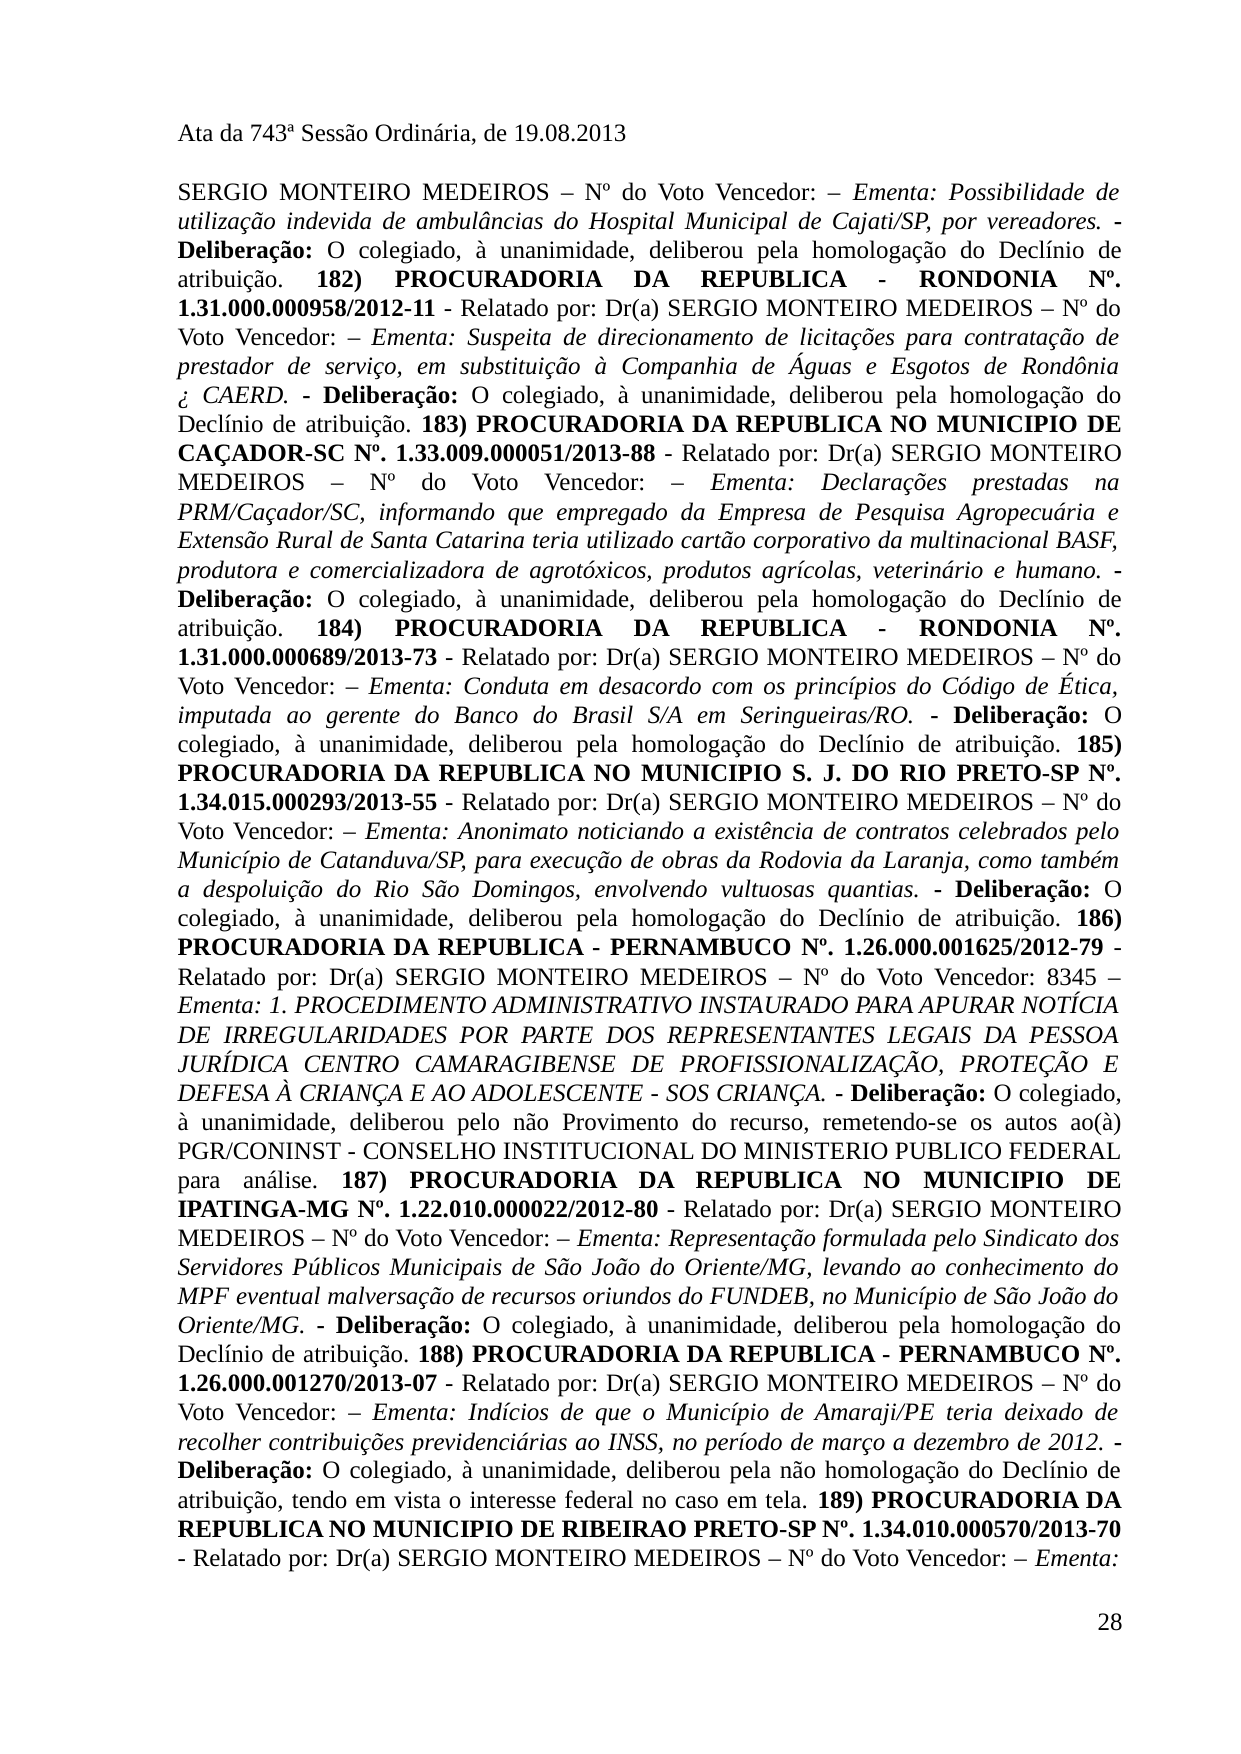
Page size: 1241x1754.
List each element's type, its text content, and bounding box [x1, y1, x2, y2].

text SERGIO MONTEIRO MEDEIROS – Nº do Voto Vencedor: – Ementa: Possibilidade de utilização indevida de ambulâncias do Hospital Municipal de Cajati/SP, por vereadores. - Deliberação: O colegiado, à unanimidade, deliberou pela homologação do Declínio de atribuição. 182) PROCURADORIA DA REPUBLICA - RONDONIA Nº. 1.31.000.000958/2012-11 - Relatado por: Dr(a) SERGIO MONTEIRO MEDEIROS – Nº do Voto Vencedor: – Ementa: Suspeita de direcionamento de licitações para contratação de prestador de serviço, em substituição à Companhia de Águas e Esgotos de Rondônia ¿ CAERD. - Deliberação: O colegiado, à unanimidade, deliberou pela homologação do Declínio de atribuição. 183) PROCURADORIA DA REPUBLICA NO MUNICIPIO DE CAÇADOR-SC Nº. 1.33.009.000051/2013-88 - Relatado por: Dr(a) SERGIO MONTEIRO MEDEIROS – Nº do Voto Vencedor: – Ementa: Declarações prestadas na PRM/Caçador/SC, informando que empregado da Empresa de Pesquisa Agropecuária e Extensão Rural de Santa Catarina teria utilizado cartão corporativo da multinacional BASF, produtora e comercializadora de agrotóxicos, produtos agrícolas, veterinário e humano. - Deliberação: O colegiado, à unanimidade, deliberou pela homologação do Declínio de atribuição. 184) PROCURADORIA DA REPUBLICA - RONDONIA Nº. 1.31.000.000689/2013-73 - Relatado por: Dr(a) SERGIO MONTEIRO MEDEIROS – Nº do Voto Vencedor: – Ementa: Conduta em desacordo com os princípios do Código de Ética, imputada ao gerente do Banco do Brasil S/A em Seringueiras/RO. - Deliberação: O colegiado, à unanimidade, deliberou pela homologação do Declínio de atribuição. 185) PROCURADORIA DA REPUBLICA NO MUNICIPIO S. J. DO RIO PRETO-SP Nº. 1.34.015.000293/2013-55 - Relatado por: Dr(a) SERGIO MONTEIRO MEDEIROS – Nº do Voto Vencedor: – Ementa: Anonimato noticiando a existência de contratos celebrados pelo Município de Catanduva/SP, para execução de obras da Rodovia da Laranja, como também a despoluição do Rio São Domingos, envolvendo vultuosas quantias. - Deliberação: O colegiado, à unanimidade, deliberou pela homologação do Declínio de atribuição. 186) PROCURADORIA DA REPUBLICA - PERNAMBUCO Nº. 1.26.000.001625/2012-79 - Relatado por: Dr(a) SERGIO MONTEIRO MEDEIROS – Nº do Voto Vencedor: 8345 – Ementa: 1. PROCEDIMENTO ADMINISTRATIVO INSTAURADO PARA APURAR NOTÍCIA DE IRREGULARIDADES POR PARTE DOS REPRESENTANTES LEGAIS DA PESSOA JURÍDICA CENTRO CAMARAGIBENSE DE PROFISSIONALIZAÇÃO, PROTEÇÃO E DEFESA À CRIANÇA E AO ADOLESCENTE - SOS CRIANÇA. - Deliberação: O colegiado, à unanimidade, deliberou pelo não Provimento do recurso, remetendo-se os autos ao(à) PGR/CONINST - CONSELHO INSTITUCIONAL DO MINISTERIO PUBLICO FEDERAL para análise. 187) PROCURADORIA DA REPUBLICA NO MUNICIPIO DE IPATINGA-MG Nº. 1.22.010.000022/2012-80 - Relatado por: Dr(a) SERGIO MONTEIRO MEDEIROS – Nº do Voto Vencedor: – Ementa: Representação formulada pelo Sindicato dos Servidores Públicos Municipais de São João do Oriente/MG, levando ao conhecimento do MPF eventual malversação de recursos oriundos do FUNDEB, no Município de São João do Oriente/MG. - Deliberação: O colegiado, à unanimidade, deliberou pela homologação do Declínio de atribuição. 188) PROCURADORIA DA REPUBLICA - PERNAMBUCO Nº. 1.26.000.001270/2013-07 - Relatado por: Dr(a) SERGIO MONTEIRO MEDEIROS – Nº do Voto Vencedor: – Ementa: Indícios de que o Município de Amaraji/PE teria deixado de recolher contribuições previdenciárias ao INSS, no período de março a dezembro de 2012. - Deliberação: O colegiado, à unanimidade, deliberou pela não homologação do Declínio de atribuição, tendo em vista o interesse federal no caso em tela. 189) PROCURADORIA DA REPUBLICA NO MUNICIPIO DE RIBEIRAO PRETO-SP Nº. 1.34.010.000570/2013-70 - Relatado por: Dr(a) SERGIO MONTEIRO MEDEIROS – Nº do Voto Vencedor: – Ementa: [177, 177, 1122, 1572]
